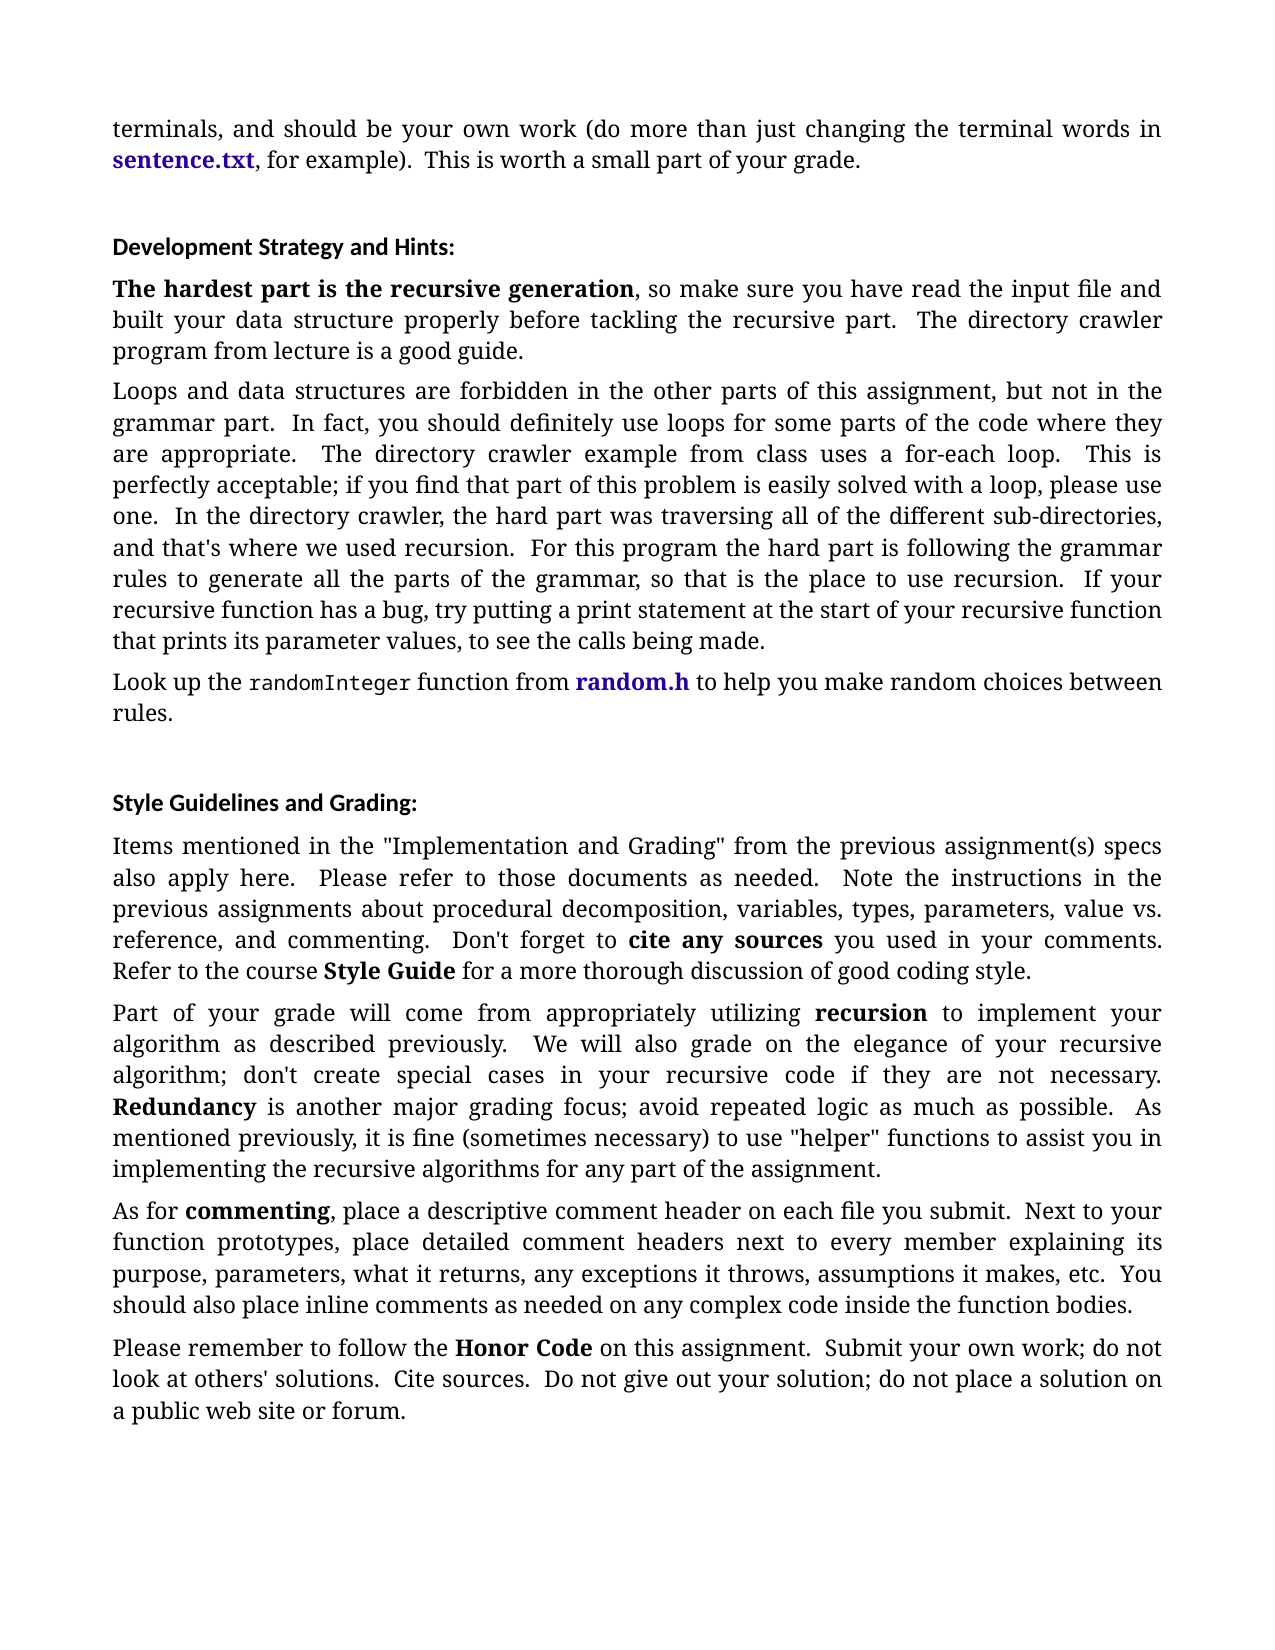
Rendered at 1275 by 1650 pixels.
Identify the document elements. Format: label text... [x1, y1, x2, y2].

text Items mentioned in the "Implementation and Grading" from the previous assignment(s) specs also apply here. Please refer to those documents as needed. Note the instructions in the previous assignments about procedural decomposition, variables, types, parameters, value vs. reference, and commenting. Don't forget to cite any sources you used in your comments. Refer to the course Style Guide for a more thorough discussion of good coding style. [112, 830, 1162, 986]
text Look up the randomInteger function from random.h to help you make random choices between rules. [112, 665, 1162, 728]
text Loops and data structures are forbidden in the other parts of this assignment, but not in the grammar part. In fact, you should definitely use loops for some parts of the code where they are appropriate. The directory crawler example from class uses a for-each loop. This is perfectly acceptable; if you find that part of this problem is easily solved with a loop, please use one. In the directory crawler, the hard part was traversing all of the different sub-directories, and that's where we used recursion. For this program the hard part is following the grammar rules to generate all the parts of the grammar, so that is the place to use recursion. If your recursive function has a bug, try putting a print statement at the start of your recursive function that prints its parameter values, to see the calls being made. [112, 375, 1162, 656]
text Please remember to follow the Honor Code on this assignment. Submit your own work; do not look at others' solutions. Cite sources. Do not give out your solution; do not place a solution on a public web site or forum. [112, 1332, 1162, 1426]
text Part of your grade will come from appropriately utilizing recursion to implement your algorithm as described previously. We will also grade on the elegance of your recursive algorithm; don't create special cases in your recursive code if they are not necessary. Redundancy is another major grading focus; avoid repeated logic as much as possible. As mentioned previously, it is fine (sometimes necessary) to use "helper" functions to assist you in implementing the recursive algorithms for any part of the assignment. [112, 997, 1162, 1184]
text The hardest part is the recursive generation, so make sure you have read the input file and built your data structure properly before tackling the recursive part. The directory crawler program from lecture is a good guide. [112, 272, 1162, 366]
subtitle Development Strategy and Hints: [112, 231, 1162, 262]
text As for commenting, place a descriptive comment header on each file you submit. Next to your function prototypes, place detailed comment headers next to every member explaining its purpose, parameters, what it returns, any exceptions it throws, assumptions it makes, etc. You should also place inline comments as needed on any complex code inside the function bodies. [112, 1195, 1162, 1320]
text terminals, and should be your own work (do more than just changing the terminal words in sentence.txt, for example). This is worth a small part of your grade. [112, 112, 1162, 175]
subtitle Style Guidelines and Grading: [112, 788, 1162, 818]
